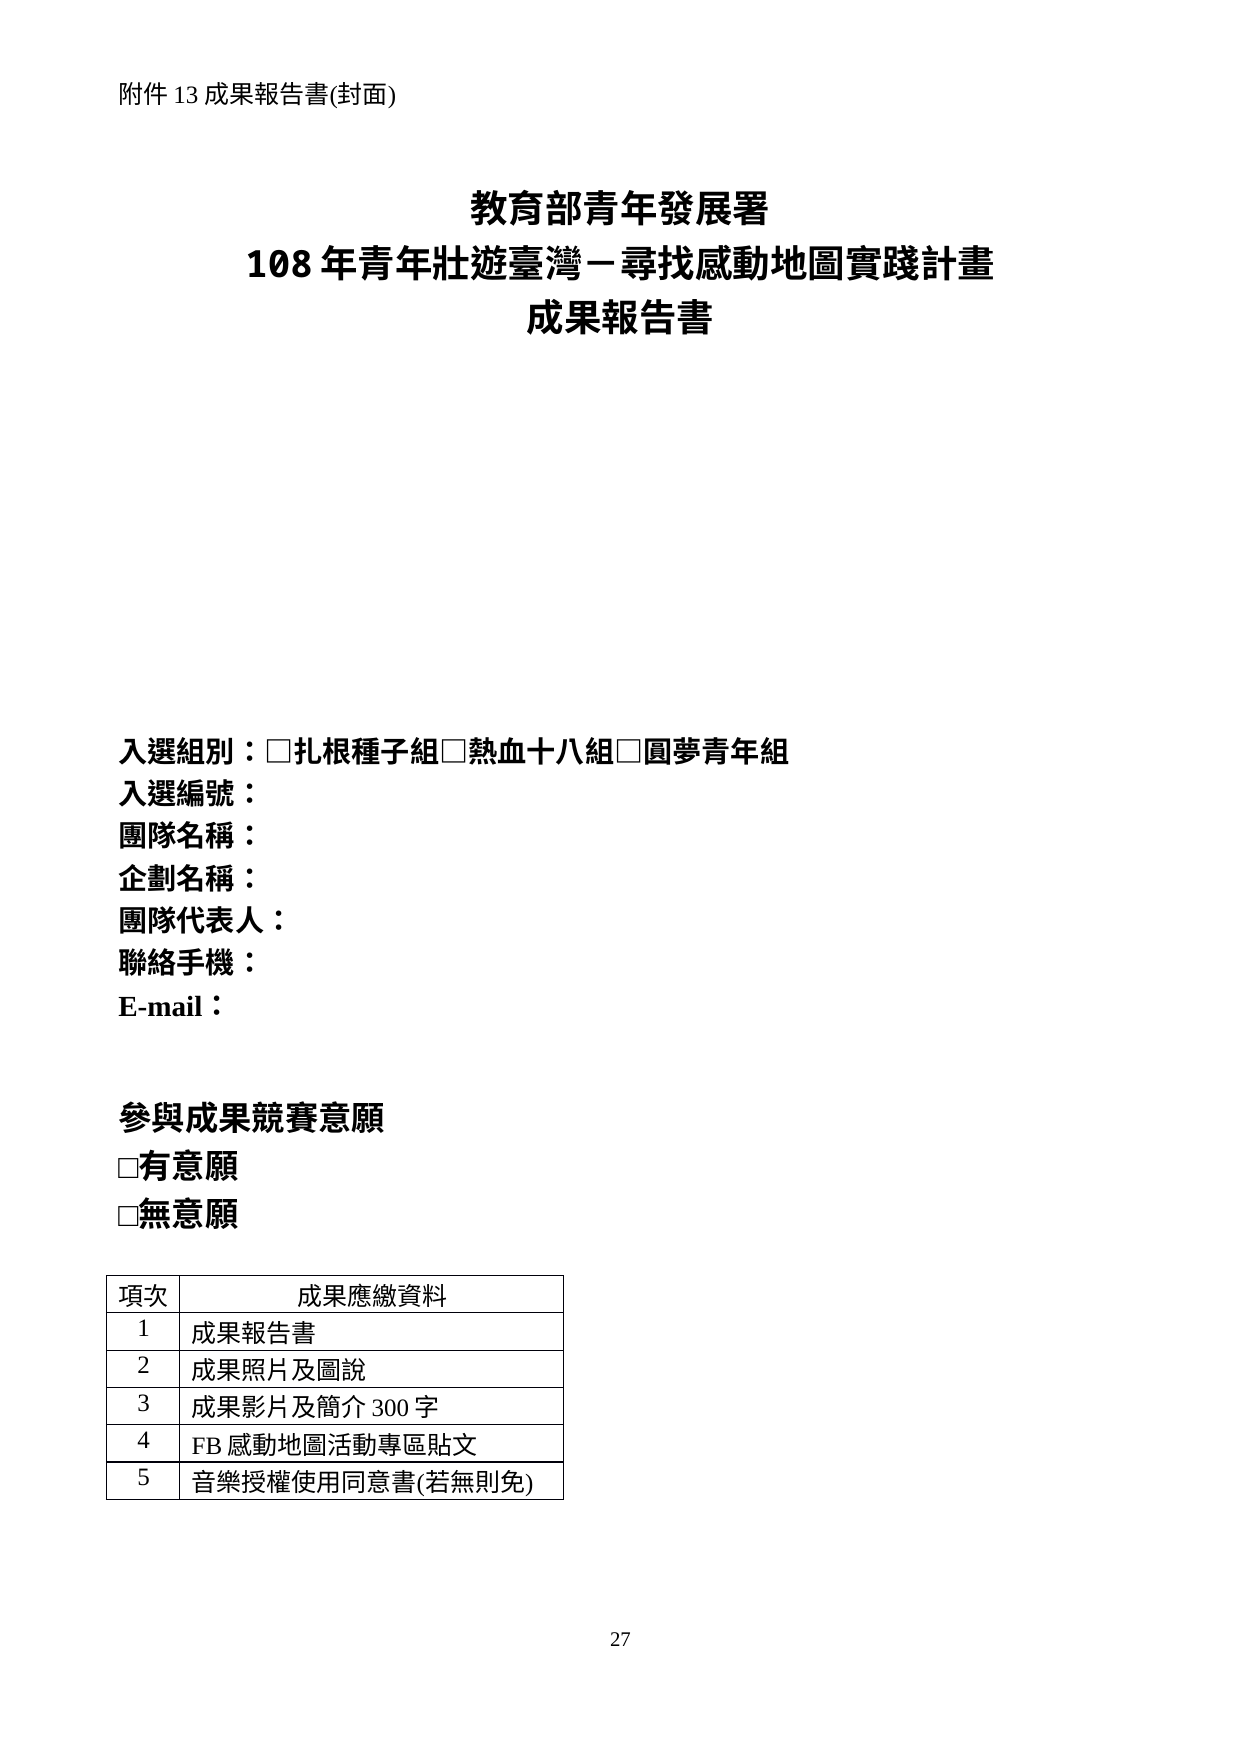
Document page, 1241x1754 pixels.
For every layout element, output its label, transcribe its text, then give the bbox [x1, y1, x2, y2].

table_cell 4 [107, 1425, 179, 1461]
table_cell 1 [107, 1313, 179, 1349]
text □無意願 [118, 1188, 1122, 1237]
text E-mail： [118, 982, 1122, 1024]
table_cell 音樂授權使用同意書(若無則免) [180, 1463, 563, 1499]
text 企劃名稱： [118, 855, 1122, 897]
text 參與成果競賽意願 [118, 1091, 1122, 1140]
text 團隊名稱： [118, 813, 1122, 855]
text 入選編號： [118, 771, 1122, 813]
table_cell 成果影片及簡介300字 [180, 1388, 563, 1424]
table_header 項次 [107, 1276, 179, 1312]
table_cell 3 [107, 1388, 179, 1424]
text 團隊代表人： [118, 897, 1122, 940]
text □有意願 [118, 1140, 1122, 1188]
table_cell 成果照片及圖說 [180, 1351, 563, 1387]
text 入選組別：□扎根種子組□熱血十八組□圓夢青年組 [118, 728, 1122, 771]
text 附件13 成果報告書(封面) [118, 75, 1122, 111]
text 聯絡手機： [118, 940, 1122, 982]
table_cell 5 [107, 1463, 179, 1499]
table_header 教育部青年發展署 108年青年壯遊臺灣－尋找感動地圖實踐計畫 成果報告書 [118, 111, 1122, 410]
table_header 成果應繳資料 [180, 1276, 563, 1312]
table_cell 2 [107, 1351, 179, 1387]
table_cell 成果報告書 [180, 1313, 563, 1349]
table_cell FB感動地圖活動專區貼文 [180, 1425, 563, 1461]
